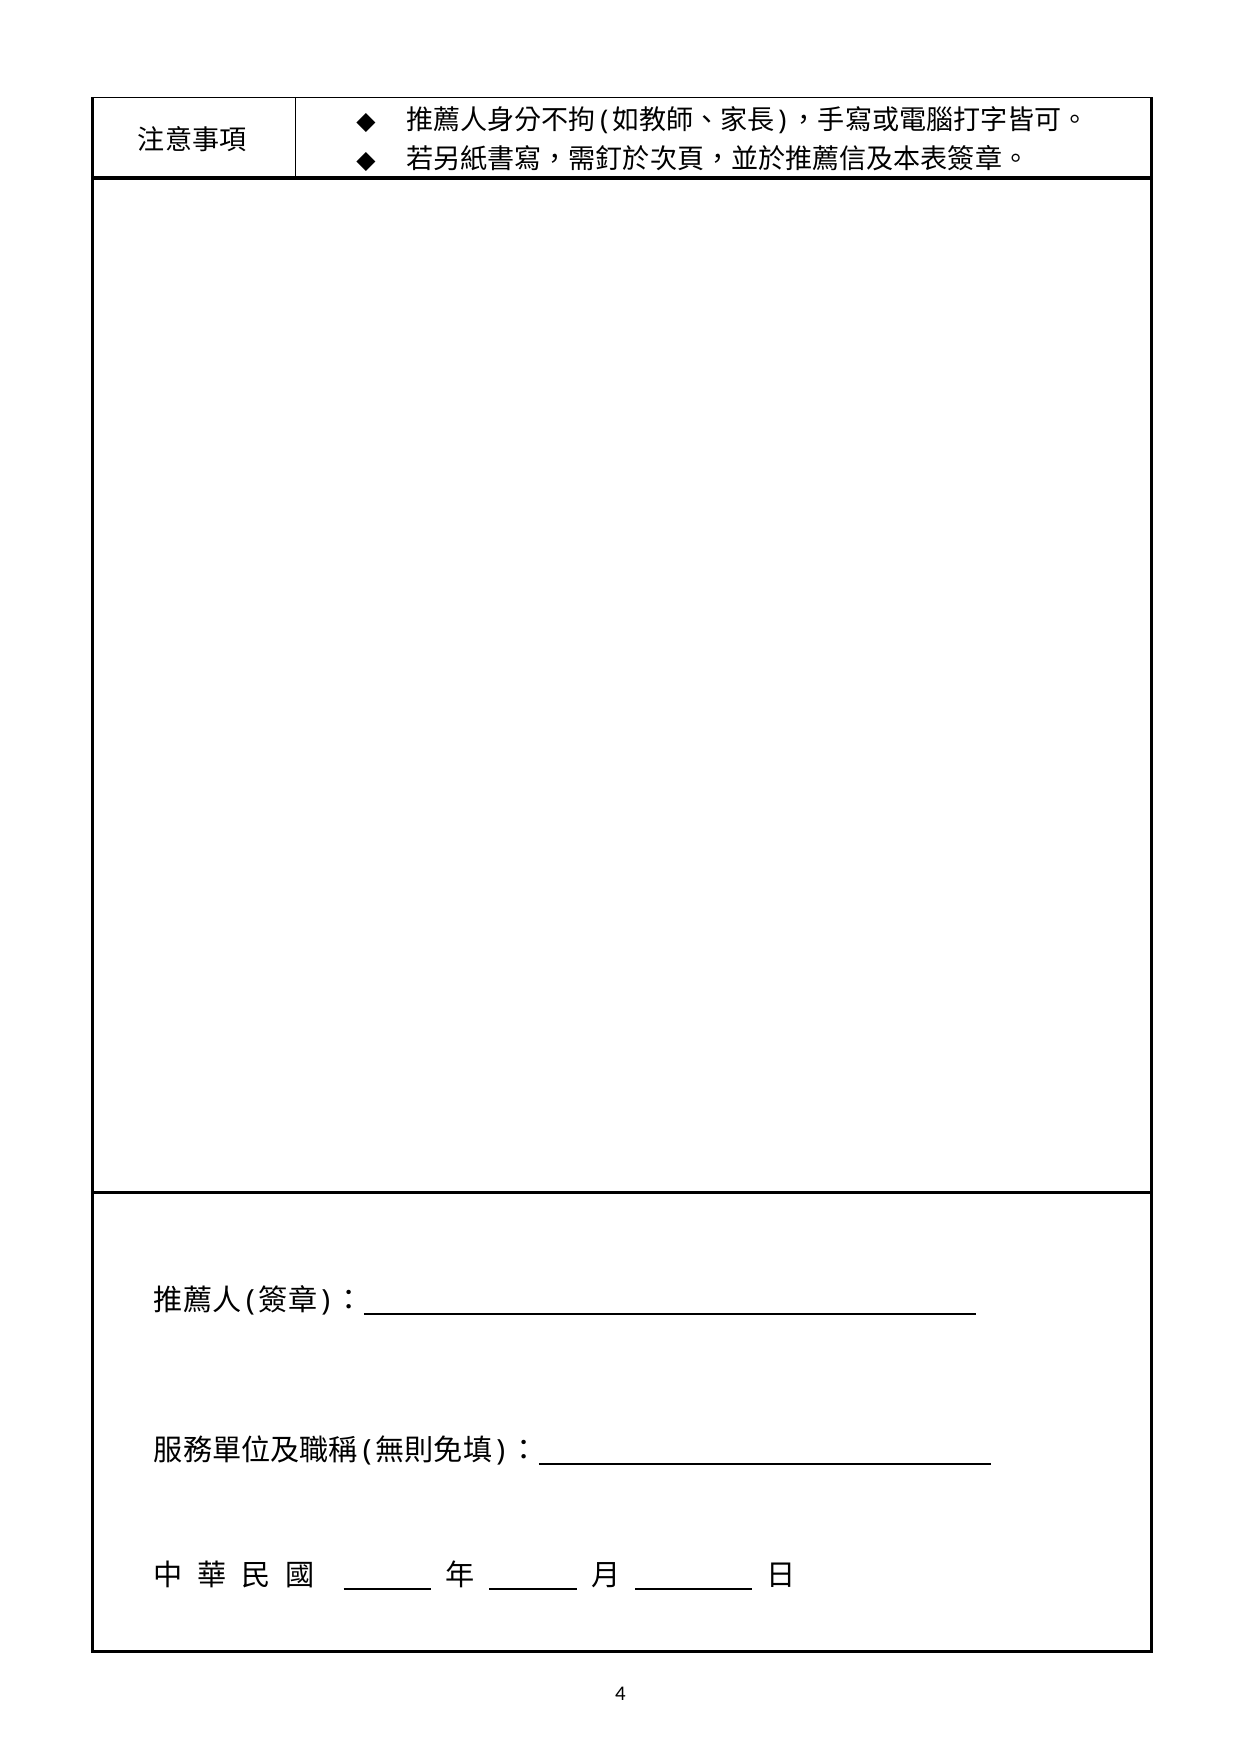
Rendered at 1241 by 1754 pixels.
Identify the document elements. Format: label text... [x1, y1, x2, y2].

table_cell 注意事項 [94, 98, 295, 176]
table_cell 推薦人(簽章)： 服務單位及職稱(無則免填)： 中 華 民 國 年 月 日 [94, 1194, 1150, 1650]
table_cell 推薦人身分不拘(如教師、家長)，手寫或電腦打字皆可。 若另紙書寫，需釘於次頁，並於推薦信及本表簽章。 [296, 98, 1150, 176]
table_cell [94, 180, 1150, 1191]
